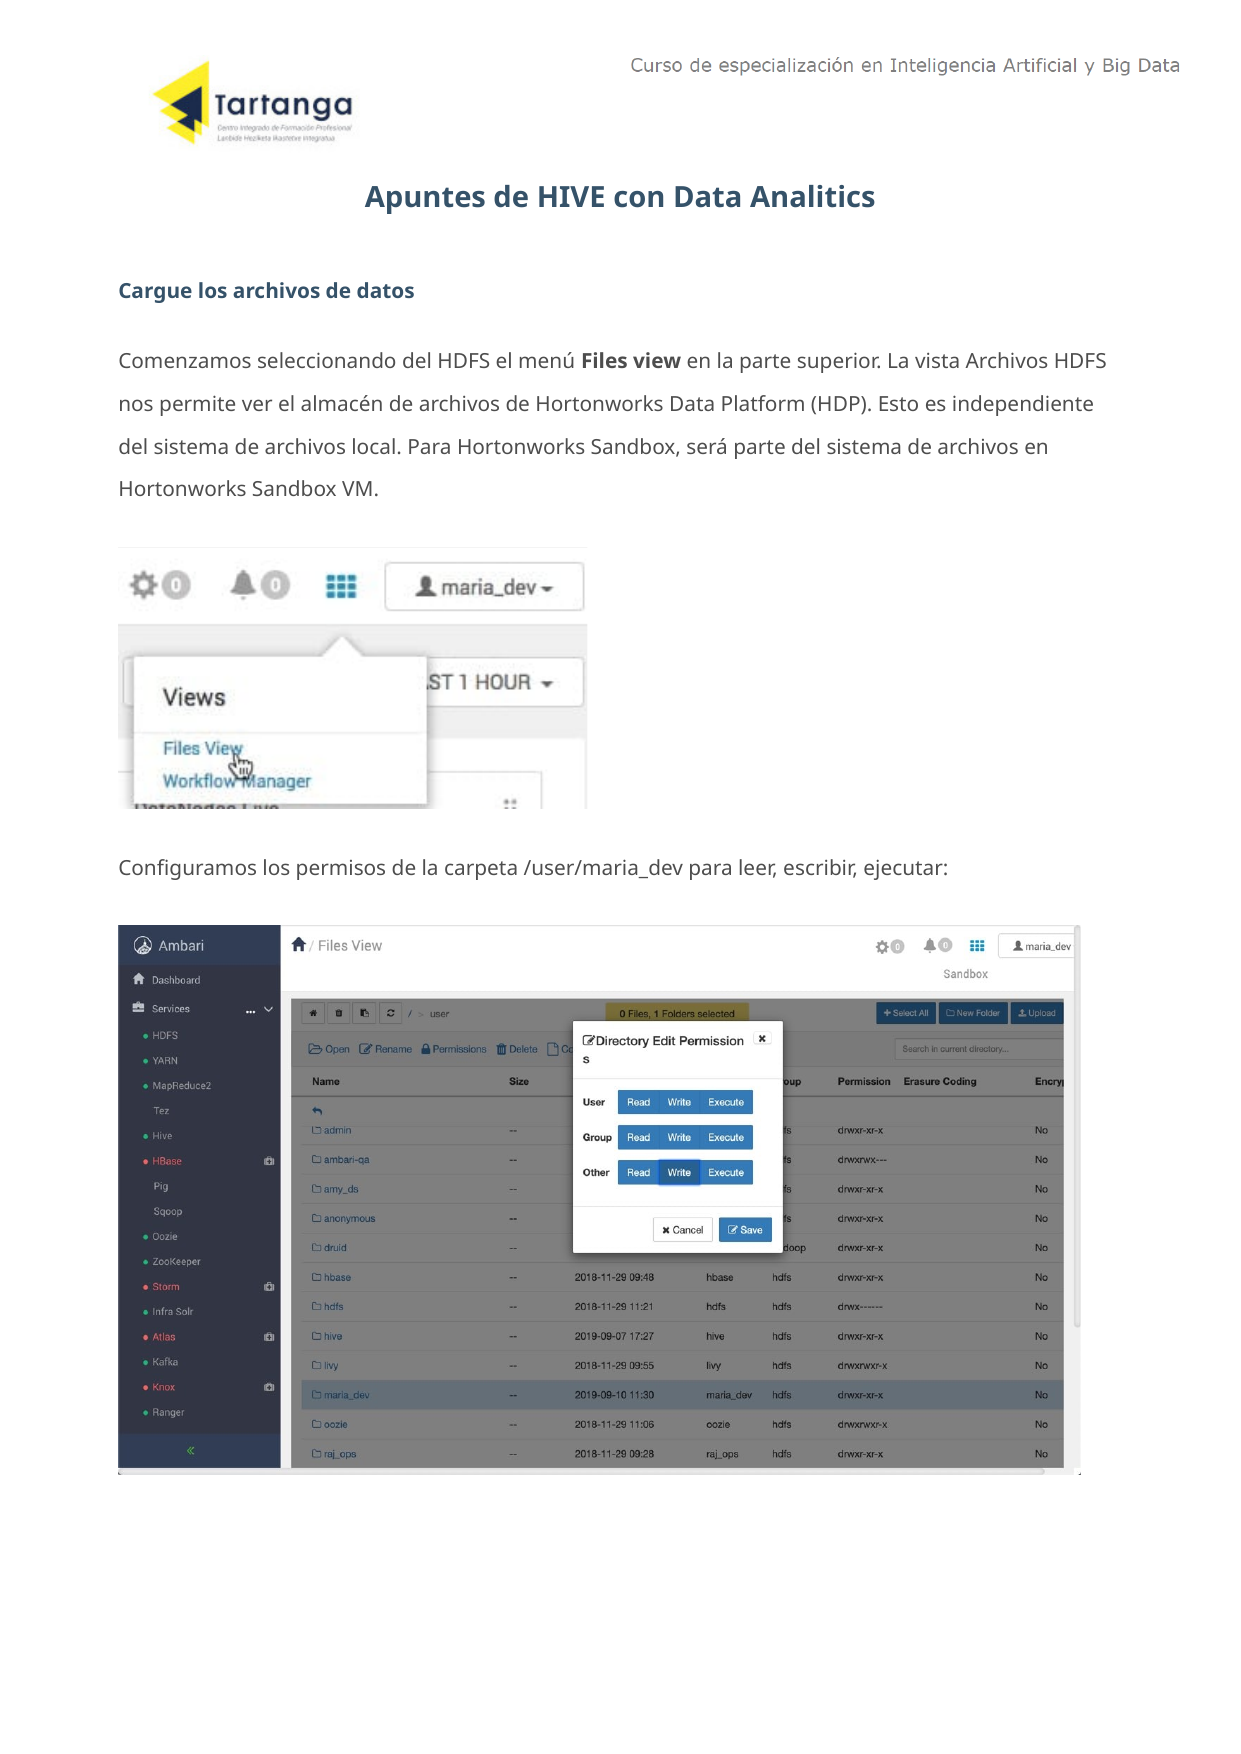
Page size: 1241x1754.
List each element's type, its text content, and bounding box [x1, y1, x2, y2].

text Configuramos los permisos de la carpeta /user/maria_dev para leer, escribir, ejecutar: [118, 853, 1122, 881]
text Comenzamos seleccionando del HDFS el menú Files view en la parte superior. La vista Archivos HDFS nos permite ver el almacén de archivos de Hortonworks Data Platform (HDP). Esto es independiente del sistema de archivos local. Para Hortonworks Sandbox, será parte del sistema de archivos en Hortonworks Sandbox VM. [118, 347, 1122, 503]
picture [139, 55, 366, 154]
text Apuntes de HIVE con Data Analitics [118, 176, 1122, 216]
picture [118, 925, 1081, 1475]
picture [625, 52, 1182, 81]
subtitle Cargue los archivos de datos [118, 277, 1122, 305]
picture [118, 547, 588, 809]
